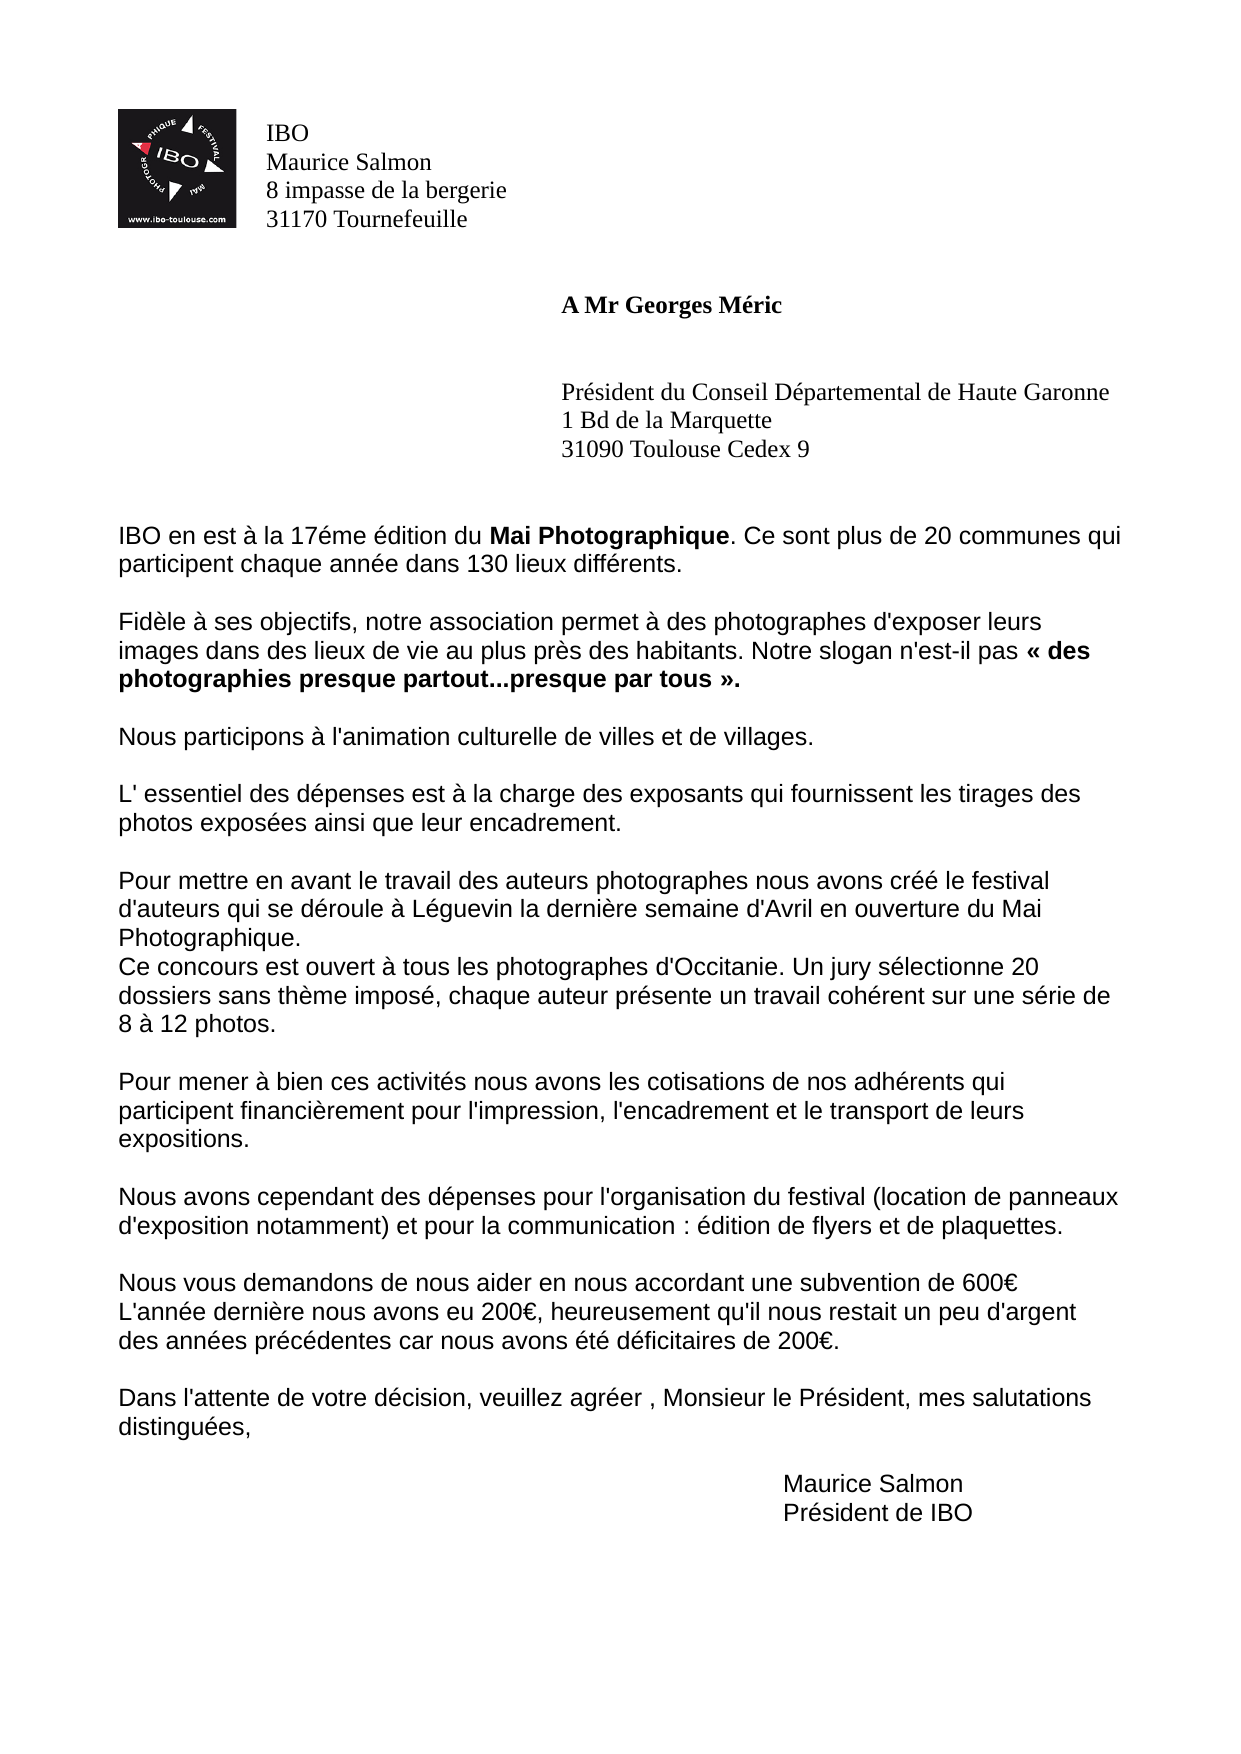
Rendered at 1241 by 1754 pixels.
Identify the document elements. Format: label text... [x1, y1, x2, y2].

picture [118, 109, 237, 228]
text Maurice Salmon Président de IBO [118, 1469, 1122, 1527]
text IBO en est à la 17éme édition du Mai Photographique. Ce sont plus de 20 communes qui participent chaque année dans 130 lieux différents. Fidèle à ses objectifs, notre association permet à des photographes d'exposer leurs images dans des lieux de vie au plus près des habitants. Notre slogan n'est-il pas « des photographies presque partout...presque par tous ». [118, 521, 1122, 693]
text 31170 Tournefeuille [118, 204, 1122, 233]
text A Mr Georges Méric [118, 291, 1122, 319]
text Président du Conseil Départemental de Haute Garonne [118, 348, 1122, 406]
text Nous participons à l'animation culturelle de villes et de villages. L' essentiel des dépenses est à la charge des exposants qui fournissent les tirages des photos exposées ainsi que leur encadrement. Pour mettre en avant le travail des auteurs photographes nous avons créé le festival d'auteurs qui se déroule à Léguevin la dernière semaine d'Avril en ouverture du Mai Photographique. Ce concours est ouvert à tous les photographes d'Occitanie. Un jury sélectionne 20 dossiers sans thème imposé, chaque auteur présente un travail cohérent sur une série de 8 à 12 photos. Pour mener à bien ces activités nous avons les cotisations de nos adhérents qui participent financièrement pour l'impression, l'encadrement et le transport de leurs expositions. Nous avons cependant des dépenses pour l'organisation du festival (location de panneaux d'exposition notamment) et pour la communication : édition de flyers et de plaquettes. Nous vous demandons de nous aider en nous accordant une subvention de 600€ L'année dernière nous avons eu 200€, heureusement qu'il nous restait un peu d'argent des années précédentes car nous avons été déficitaires de 200€. Dans l'attente de votre décision, veuillez agréer , Monsieur le Président, mes salutations distinguées, [118, 722, 1122, 1441]
text IBO Maurice Salmon 8 impasse de la bergerie [237, 118, 1122, 204]
text 31090 Toulouse Cedex 9 [118, 434, 1122, 463]
text 1 Bd de la Marquette [118, 406, 1122, 434]
